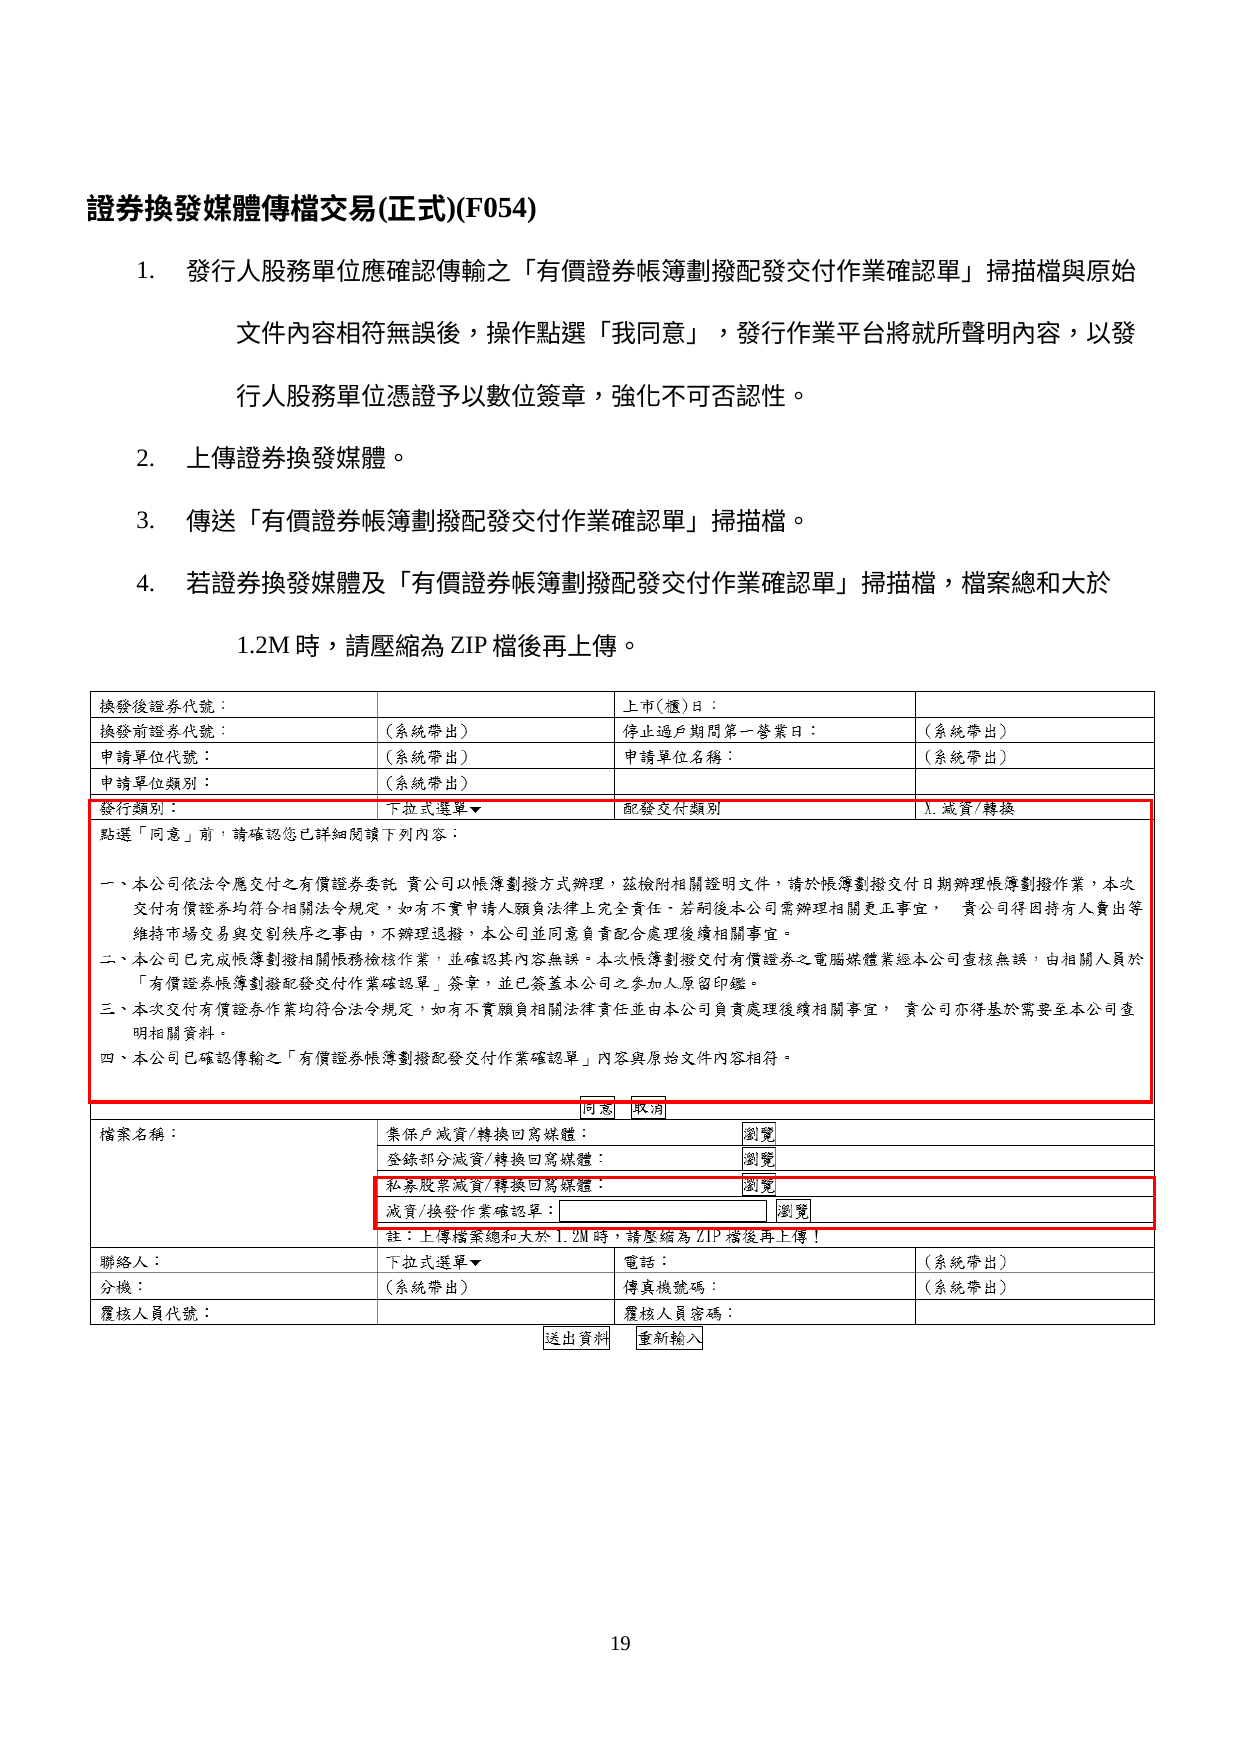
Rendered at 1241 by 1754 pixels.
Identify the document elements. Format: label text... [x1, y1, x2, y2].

table_header 證券換發媒體傳檔交易(正式)(F054) [75, 165, 1165, 228]
table_cell 發行人股務單位應確認傳輸之「有價證券帳簿劃撥配發交付作業確認單」掃描檔與原始文件內容相符無誤後，操作點選「我同意」，發行作業平台將就所聲明內容，以發行人股務單位憑證予以數位簽章，強化不可否認性。 上傳證券換發媒體。 傳送「有價證券帳簿劃撥配發交付作業確認單」掃描檔。 若證券換發媒體及「有價證券帳簿劃撥配發交付作業確認單」掃描檔，檔案總和大於1.2M時，請壓縮為ZIP檔後再上傳。 [75, 228, 1165, 1353]
